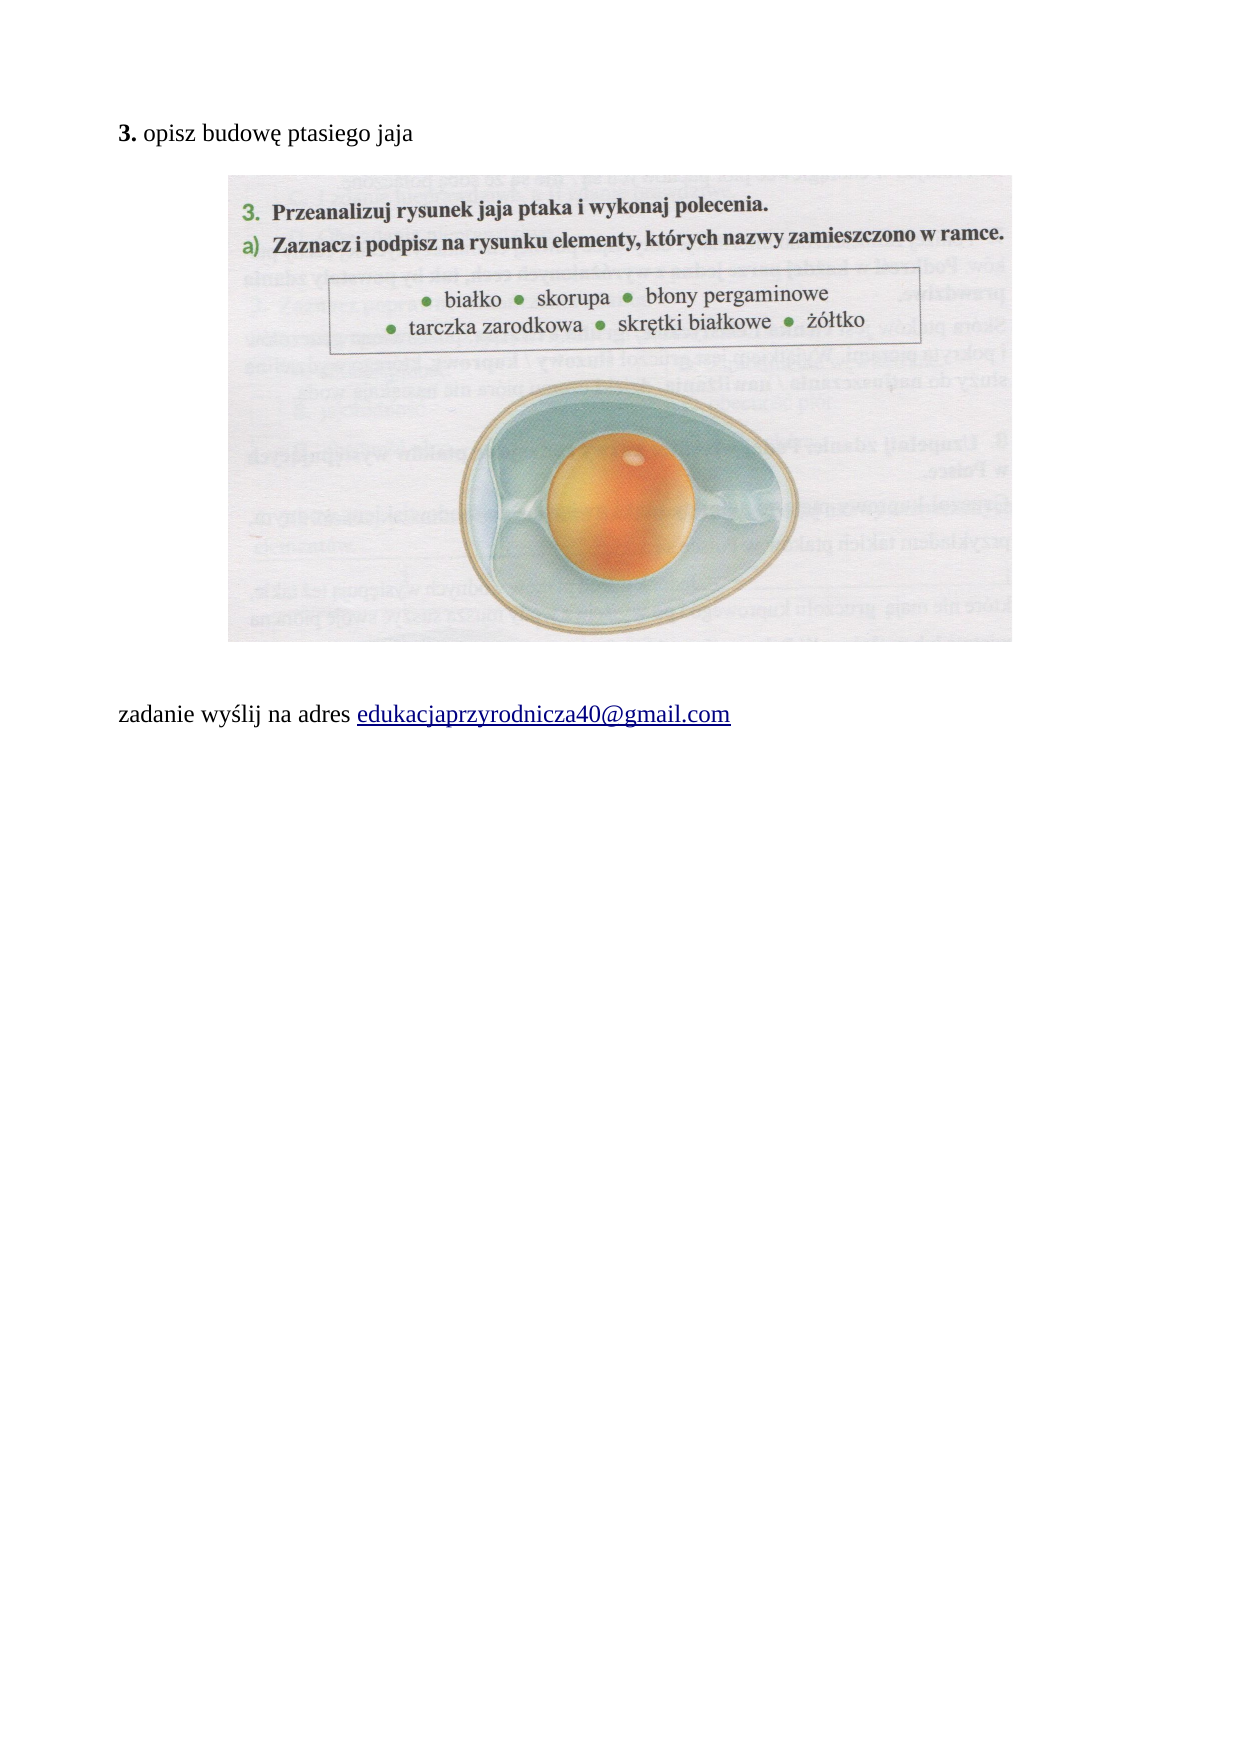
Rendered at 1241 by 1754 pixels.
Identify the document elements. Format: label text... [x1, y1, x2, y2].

text 3. opisz budowę ptasiego jaja [118, 118, 1122, 147]
picture [228, 175, 1013, 642]
text zadanie wyślij na adres edukacjaprzyrodnicza40@gmail.com [118, 699, 1122, 728]
